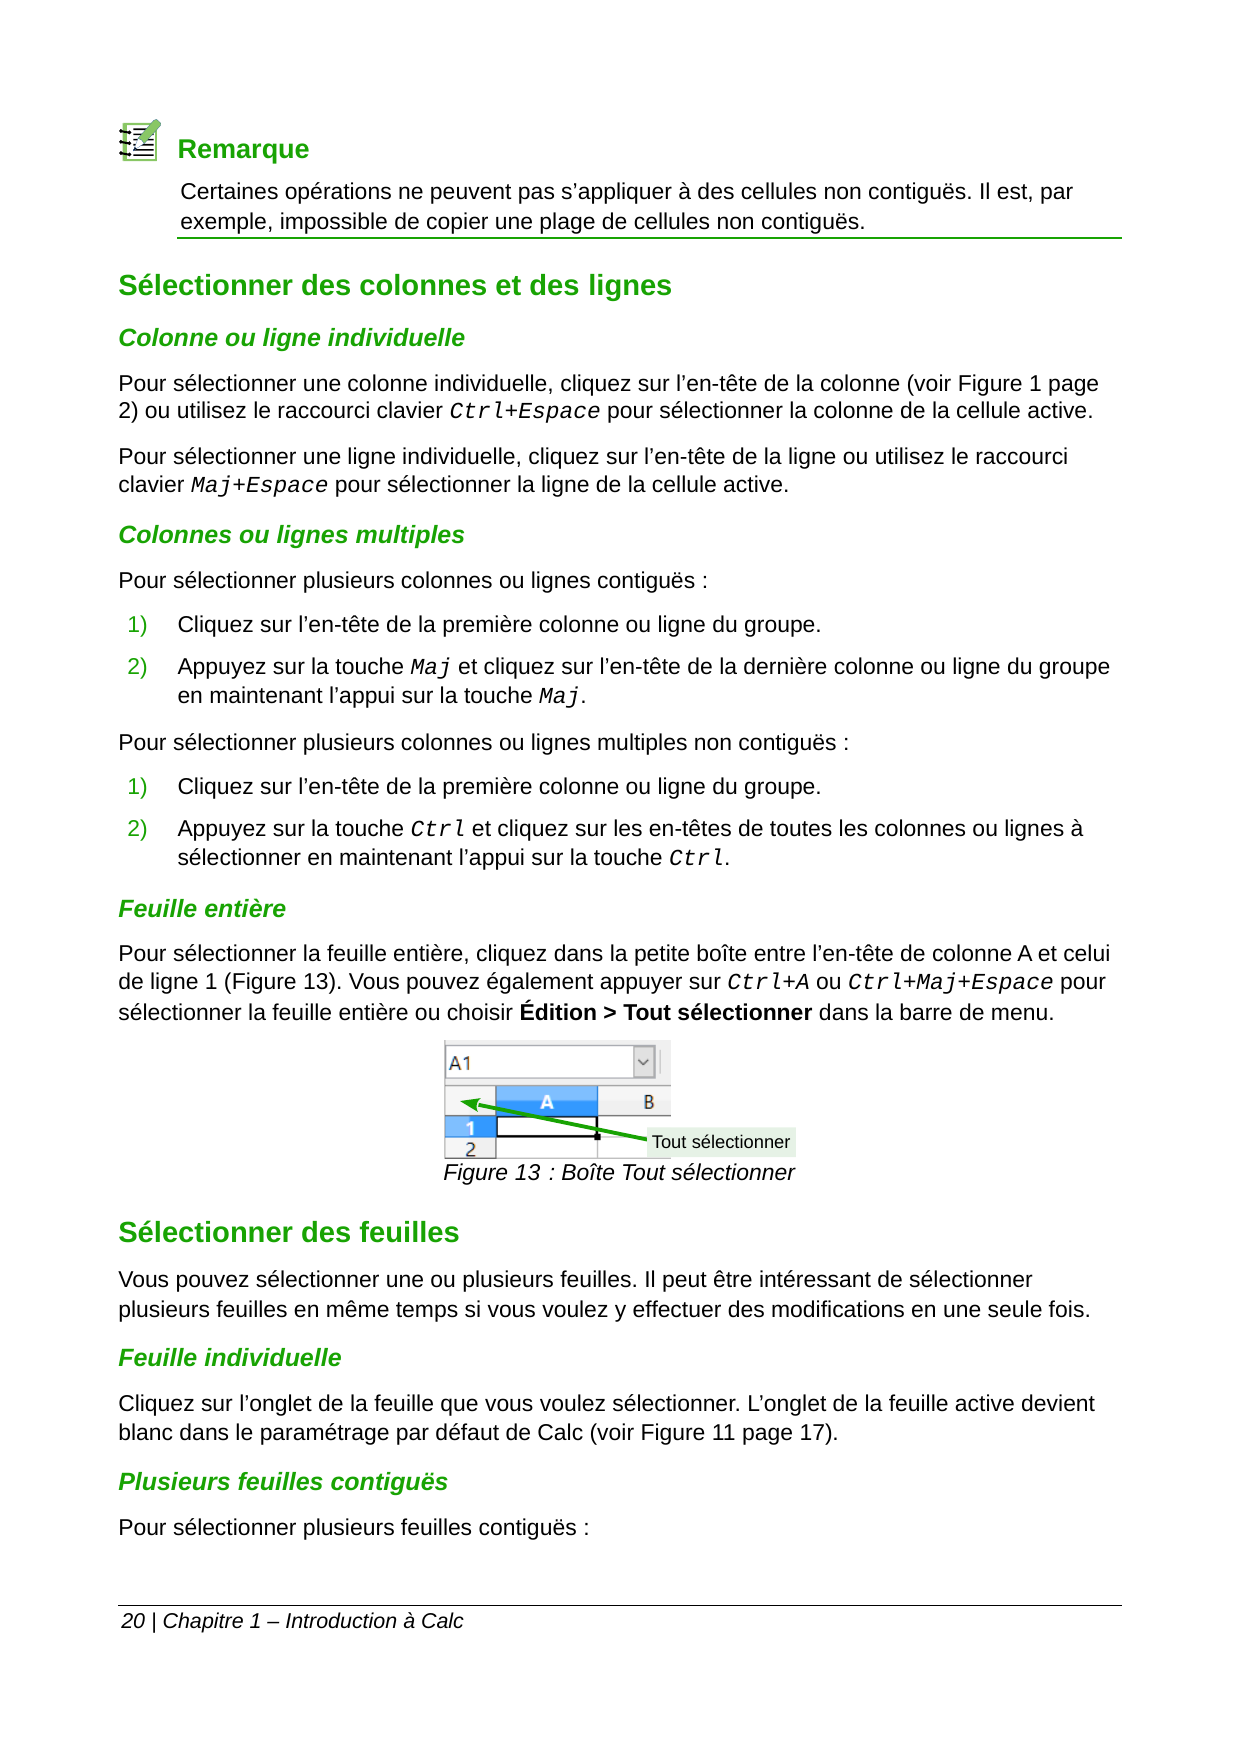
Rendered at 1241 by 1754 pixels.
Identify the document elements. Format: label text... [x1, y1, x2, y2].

text Pour sélectionner plusieurs colonnes ou lignes contiguës : [118, 564, 1122, 593]
list Appuyez sur la touche Ctrl et cliquez sur les en-têtes de toutes les colonnes ou lignes à sélectionner en maintenant l’appui sur la touche Ctrl. [148, 813, 1122, 872]
text Pour sélectionner plusieurs colonnes ou lignes multiples non contiguës : [118, 725, 1122, 755]
text Pour sélectionner une ligne individuelle, cliquez sur l’en-tête de la ligne ou utilisez le raccourci clavier Maj+Espace pour sélectionner la ligne de la cellule active. [118, 440, 1122, 499]
text Vous pouvez sélectionner une ou plusieurs feuilles. Il peut être intéressant de sélectionner plusieurs feuilles en même temps si vous voulez y effectuer des modifications en une seule fois. [118, 1263, 1122, 1322]
text Figure 13 : Boîte Tout sélectionner [118, 1040, 1122, 1185]
list Cliquez sur l’en-tête de la première colonne ou ligne du groupe. [148, 608, 1122, 637]
text Cliquez sur l’onglet de la feuille que vous voulez sélectionner. L’onglet de la feuille active devient blanc dans le paramétrage par défaut de Calc (voir Figure 11 page 16). [118, 1387, 1122, 1446]
text Pour sélectionner une colonne individuelle, cliquez sur l’en-tête de la colonne (voir Figure 1 page 2) ou utilisez le raccourci clavier Ctrl+Espace pour sélectionner la colonne de la cellule active. [118, 366, 1122, 425]
text Pour sélectionner plusieurs feuilles contiguës : [118, 1510, 1122, 1540]
subtitle Colonne ou ligne individuelle [118, 322, 1122, 352]
subtitle Plusieurs feuilles contiguës [118, 1466, 1122, 1496]
subtitle Feuille individuelle [118, 1342, 1122, 1372]
list Appuyez sur la touche Maj et cliquez sur l’en-tête de la dernière colonne ou ligne du groupe en maintenant l’appui sur la touche Maj. [148, 652, 1122, 711]
subtitle Sélectionner des feuilles [118, 1215, 1122, 1248]
subtitle Feuille entière [118, 893, 1122, 922]
text Certaines opérations ne peuvent pas s’appliquer à des cellules non contiguës. Il est, par exemple, impossible de copier une plage de cellules non contiguës. [177, 172, 1122, 237]
list Cliquez sur l’en-tête de la première colonne ou ligne du groupe. [148, 769, 1122, 799]
text Pour sélectionner la feuille entière, cliquez dans la petite boîte entre l’en-tête de colonne A et celui de ligne 1 (Figure 13). Vous pouvez également appuyer sur Ctrl+A ou Ctrl+Maj+Espace pour sélectionner la feuille entière ou choisir Édition > Tout sélectionner dans la barre de menu. [118, 937, 1122, 1026]
list Remarque [118, 118, 1122, 164]
subtitle Colonnes ou lignes multiples [118, 519, 1122, 549]
subtitle Sélectionner des colonnes et des lignes [118, 268, 1122, 302]
